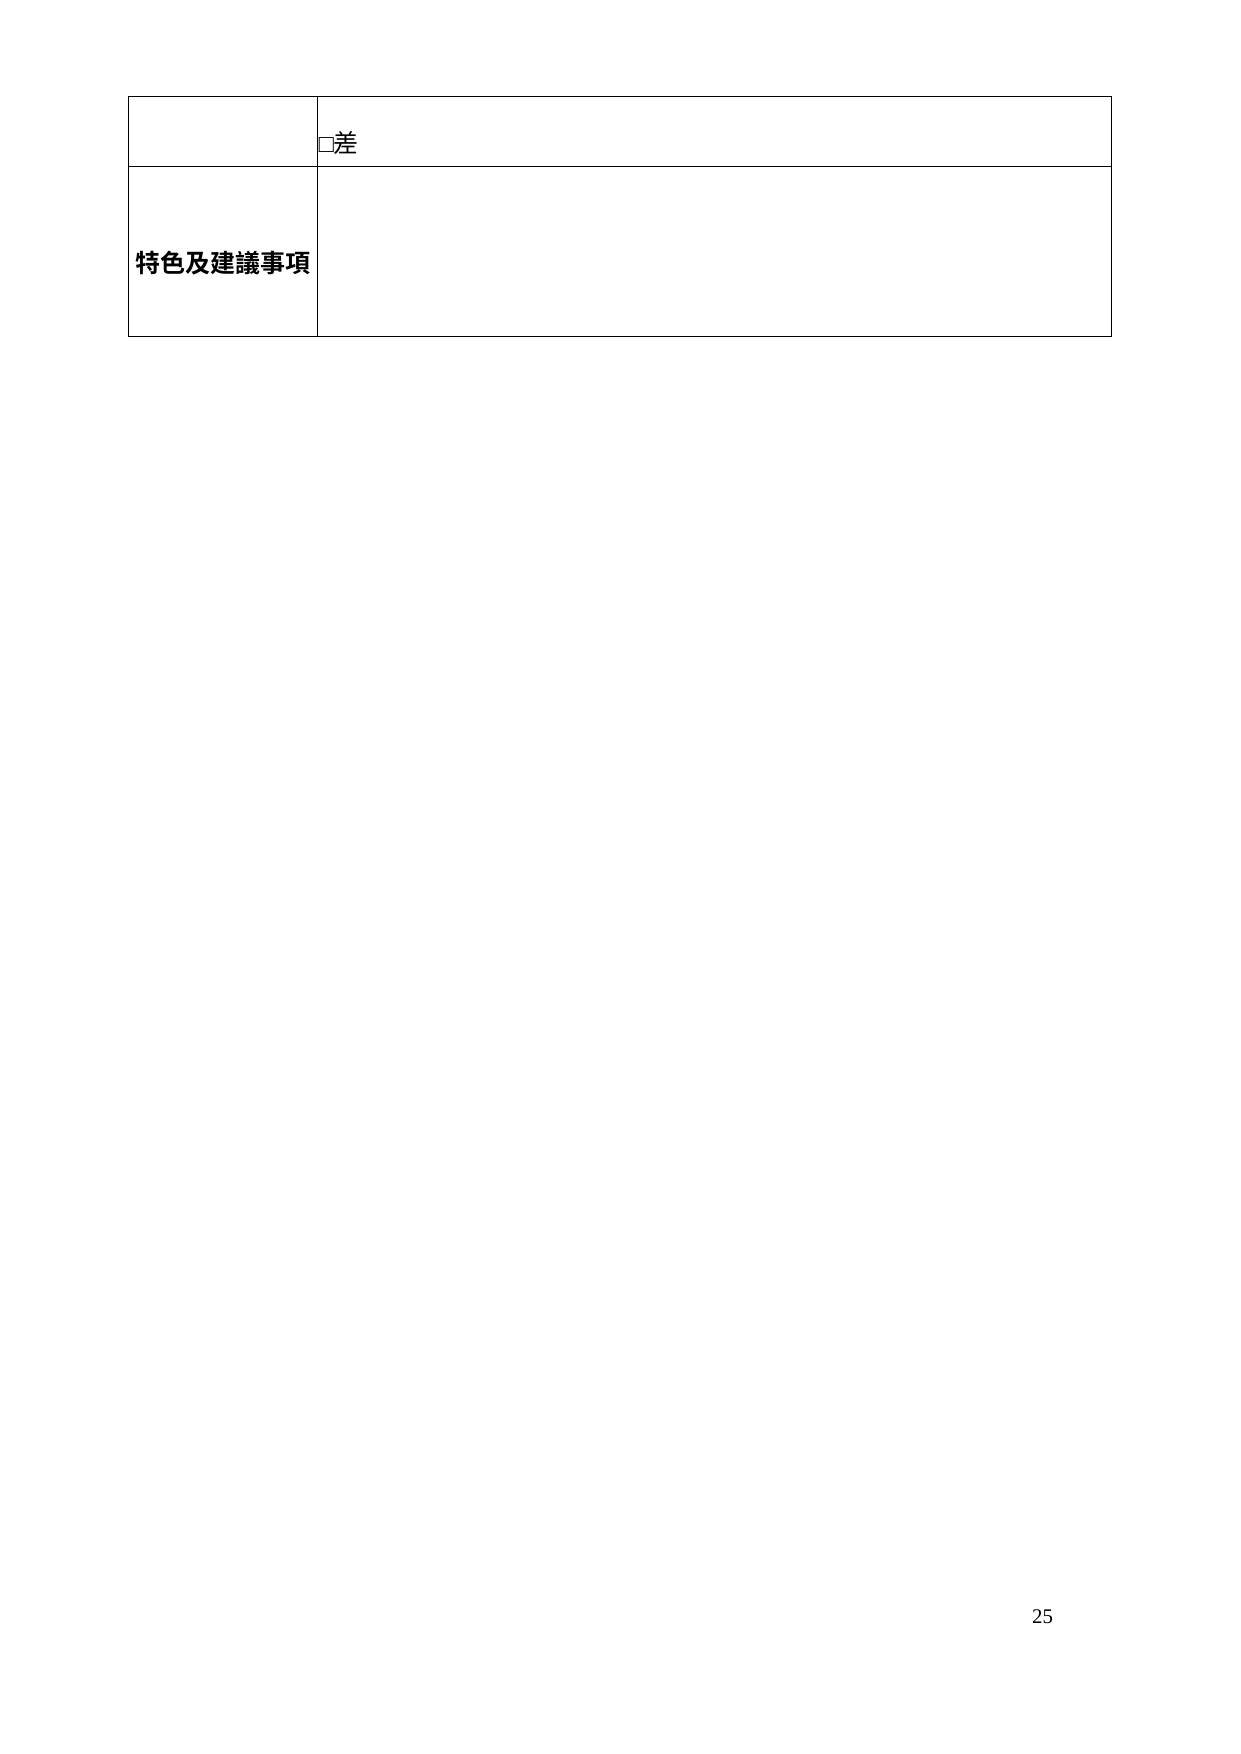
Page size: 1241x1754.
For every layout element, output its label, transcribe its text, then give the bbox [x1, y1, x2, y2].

table_cell [318, 167, 1111, 336]
table_cell □差 [318, 97, 1111, 166]
table_cell [129, 97, 317, 166]
table_cell 特色及建議事項 [129, 167, 317, 336]
